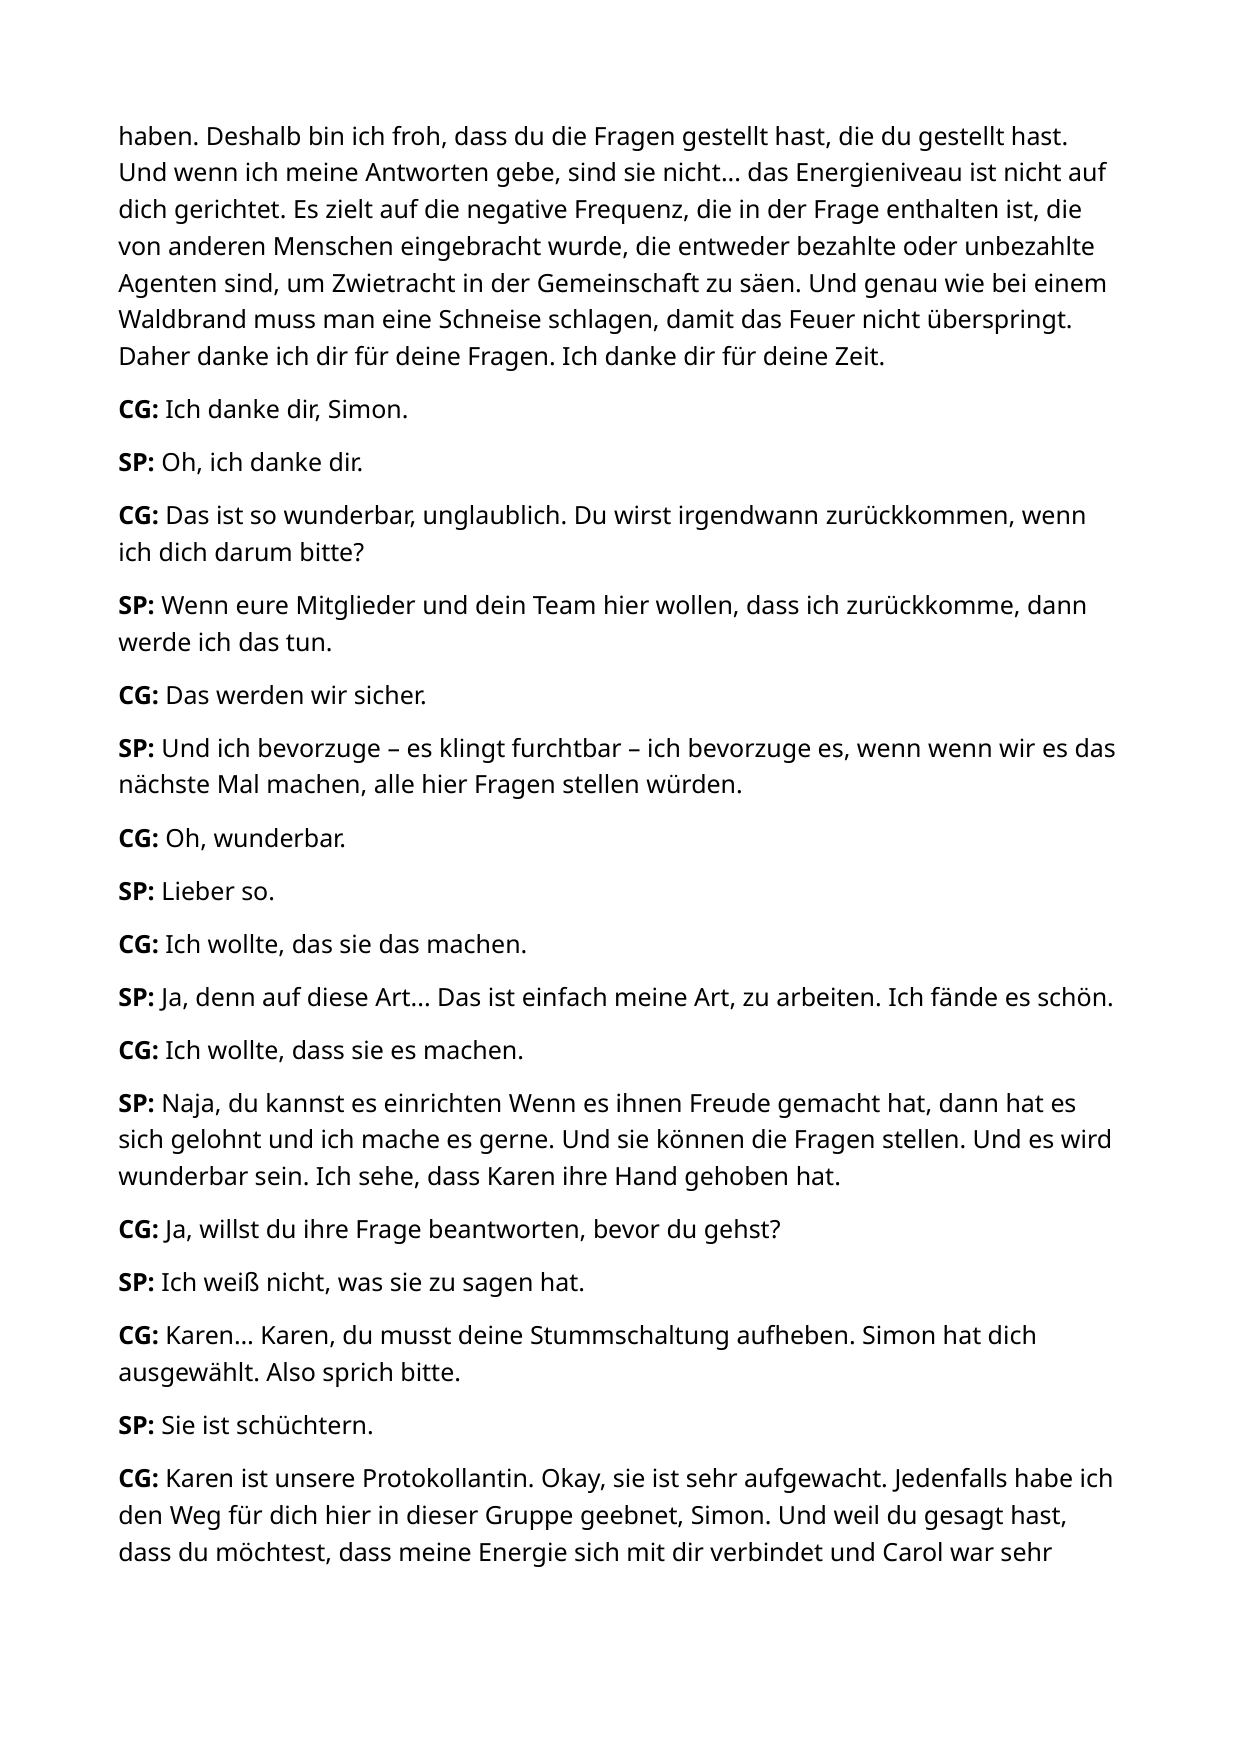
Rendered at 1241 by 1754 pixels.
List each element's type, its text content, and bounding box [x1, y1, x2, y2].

text SP: Oh, ich danke dir. [118, 445, 1122, 479]
text SP: Naja, du kannst es einrichten Wenn es ihnen Freude gemacht hat, dann hat es sich gelohnt und ich mache es gerne. Und sie können die Fragen stellen. Und es wird wunderbar sein. Ich sehe, dass Karen ihre Hand gehoben hat. [118, 1085, 1122, 1193]
text CG: Ich wollte, dass sie es machen. [118, 1032, 1122, 1066]
text CG: Das ist so wunderbar, unglaublich. Du wirst irgendwann zurückkommen, wenn ich dich darum bitte? [118, 498, 1122, 569]
text CG: Karen ist unsere Protokollantin. Okay, sie ist sehr aufgewacht. Jedenfalls habe ich den Weg für dich hier in dieser Gruppe geebnet, Simon. Und weil du gesagt hast, dass du möchtest, dass meine Energie sich mit dir verbindet und Carol war sehr [118, 1461, 1122, 1568]
text SP: Wenn eure Mitglieder und dein Team hier wollen, dass ich zurückkomme, dann werde ich das tun. [118, 588, 1122, 658]
text CG: Ich wollte, das sie das machen. [118, 926, 1122, 960]
text SP: Sie ist schüchtern. [118, 1408, 1122, 1442]
text CG: Ich danke dir, Simon. [118, 392, 1122, 426]
text SP: Und ich bevorzuge – es klingt furchtbar – ich bevorzuge es, wenn wenn wir es das nächste Mal machen, alle hier Fragen stellen würden. [118, 730, 1122, 801]
text CG: Oh, wunderbar. [118, 820, 1122, 854]
text CG: Das werden wir sicher. [118, 677, 1122, 711]
text SP: Ja, denn auf diese Art... Das ist einfach meine Art, zu arbeiten. Ich fände es schön. [118, 979, 1122, 1013]
text CG: Ja, willst du ihre Frage beantworten, bevor du gehst? [118, 1212, 1122, 1246]
text SP: Lieber so. [118, 873, 1122, 907]
text haben. Deshalb bin ich froh, dass du die Fragen gestellt hast, die du gestellt hast. Und wenn ich meine Antworten gebe, sind sie nicht... das Energieniveau ist nicht auf dich gerichtet. Es zielt auf die negative Frequenz, die in der Frage enthalten ist, die von anderen Menschen eingebracht wurde, die entweder bezahlte oder unbezahlte Agenten sind, um Zwietracht in der Gemeinschaft zu säen. Und genau wie bei einem Waldbrand muss man eine Schneise schlagen, damit das Feuer nicht überspringt. Daher danke ich dir für deine Fragen. Ich danke dir für deine Zeit. [118, 118, 1122, 373]
text CG: Karen… Karen, du musst deine Stummschaltung aufheben. Simon hat dich ausgewählt. Also sprich bitte. [118, 1318, 1122, 1389]
text SP: Ich weiß nicht, was sie zu sagen hat. [118, 1265, 1122, 1299]
